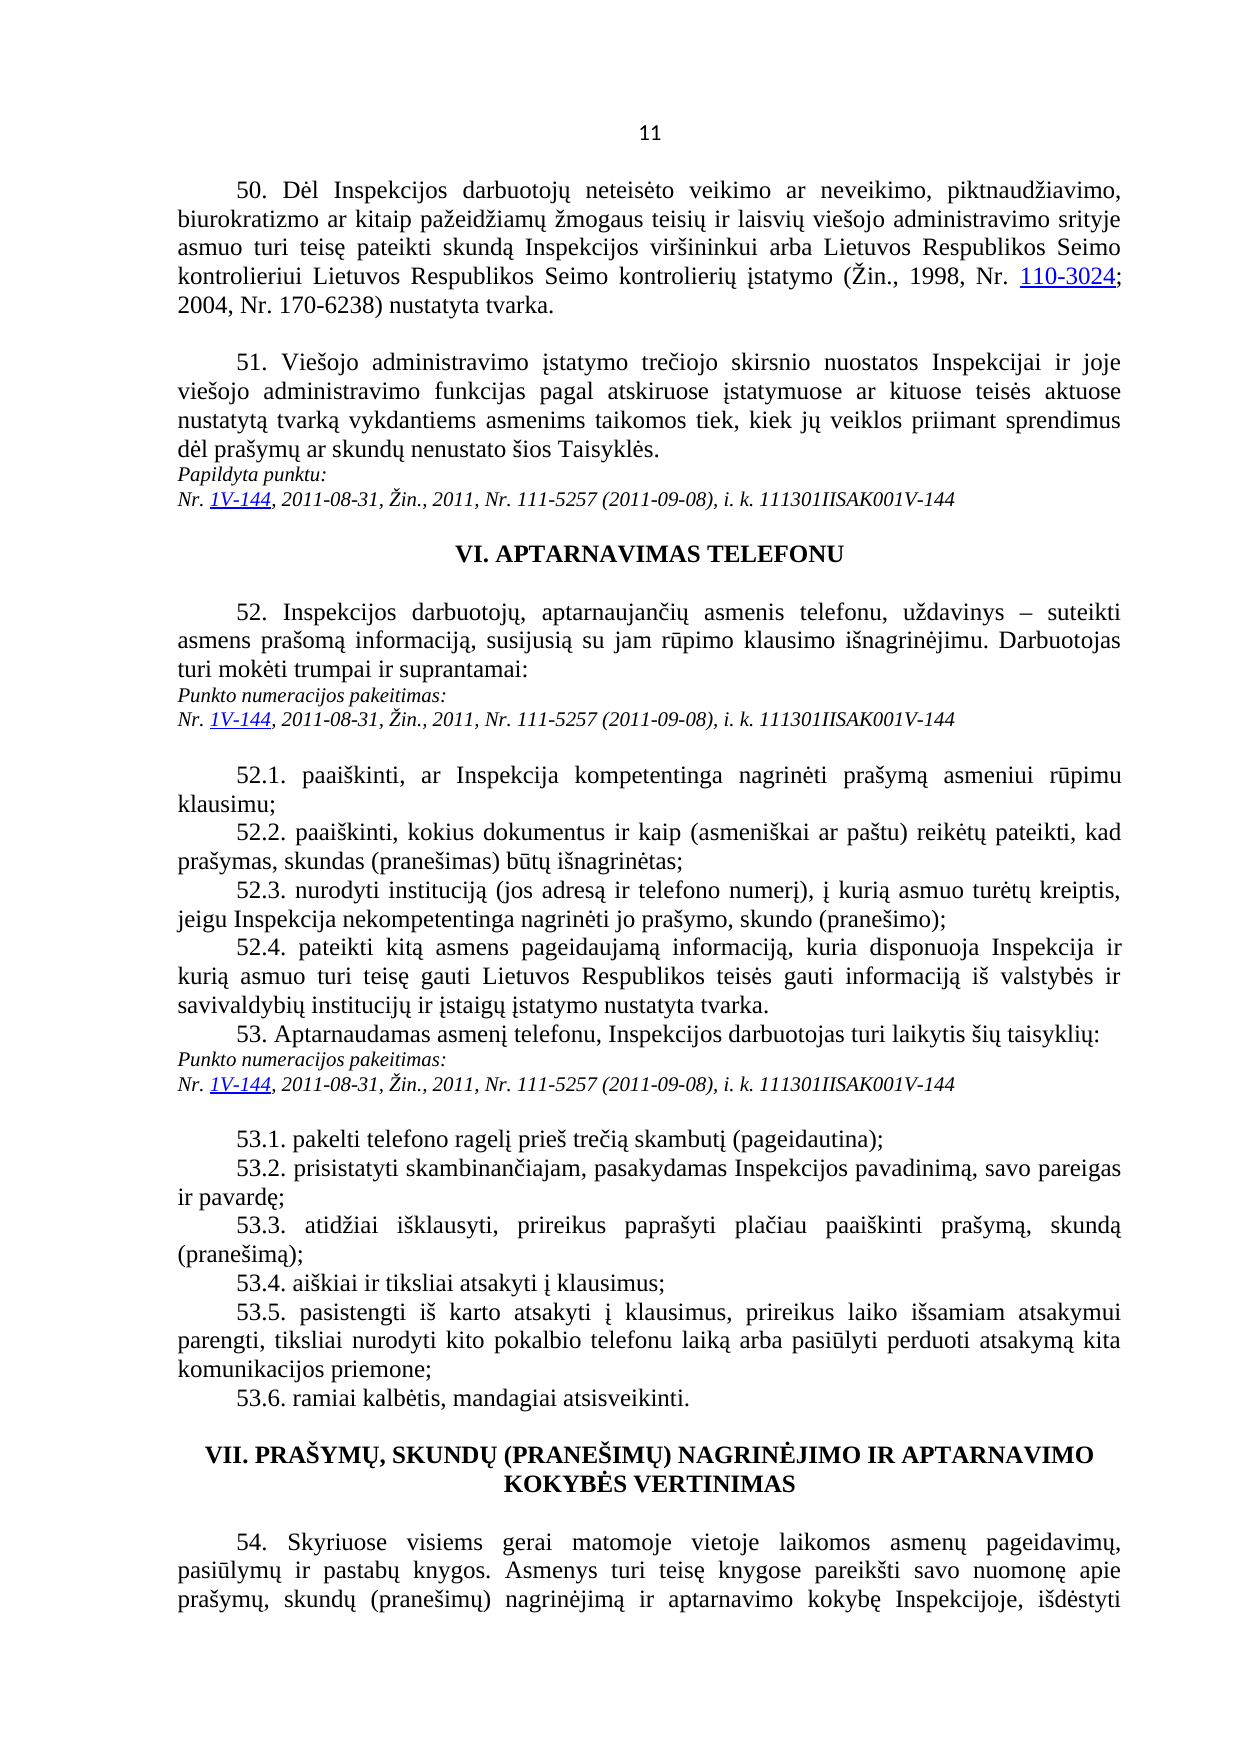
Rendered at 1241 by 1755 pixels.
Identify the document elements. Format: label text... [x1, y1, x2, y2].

text 50. Dėl Inspekcijos darbuotojų neteisėto veikimo ar neveikimo, piktnaudžiavimo, biurokratizmo ar kitaip pažeidžiamų žmogaus teisių ir laisvių viešojo administravimo srityje asmuo turi teisę pateikti skundą Inspekcijos viršininkui arba Lietuvos Respublikos Seimo kontrolieriui Lietuvos Respublikos Seimo kontrolierių įstatymo (Žin., 1998, Nr. 110-3024; 2004, Nr. 170-6238) nustatyta tvarka. [177, 175, 1122, 319]
text 53. Aptarnaudamas asmenį telefonu, Inspekcijos darbuotojas turi laikytis šių taisyklių: [177, 1019, 1122, 1047]
text 54. Skyriuose visiems gerai matomoje vietoje laikomos asmenų pageidavimų, pasiūlymų ir pastabų knygos. Asmenys turi teisę knygose pareikšti savo nuomonę apie prašymų, skundų (pranešimų) nagrinėjimą ir aptarnavimo kokybę Inspekcijoje, išdėstyti [177, 1527, 1122, 1613]
text VI. APTARNAVIMAS TELEFONU [177, 539, 1122, 568]
text 53.6. ramiai kalbėtis, mandagiai atsisveikinti. [177, 1383, 1122, 1412]
text 52.1. paaiškinti, ar Inspekcija kompetentinga nagrinėti prašymą asmeniui rūpimu klausimu; [177, 760, 1122, 817]
text 52.4. pateikti kitą asmens pageidaujamą informaciją, kuria disponuoja Inspekcija ir kurią asmuo turi teisę gauti Lietuvos Respublikos teisės gauti informaciją iš valstybės ir savivaldybių institucijų ir įstaigų įstatymo nustatyta tvarka. [177, 932, 1122, 1019]
text Nr. 1V-144, 2011-08-31, Žin., 2011, Nr. 111-5257 (2011-09-08), i. k. 111301IISAK001V-144 [177, 1071, 1122, 1096]
text 52. Inspekcijos darbuotojų, aptarnaujančių asmenis telefonu, uždavinys – suteikti asmens prašomą informaciją, susijusią su jam rūpimo klausimo išnagrinėjimu. Darbuotojas turi mokėti trumpai ir suprantamai: [177, 597, 1122, 683]
text Punkto numeracijos pakeitimas: [177, 1047, 1122, 1071]
text Papildyta punktu: [177, 462, 1122, 486]
text Nr. 1V-144, 2011-08-31, Žin., 2011, Nr. 111-5257 (2011-09-08), i. k. 111301IISAK001V-144 [177, 486, 1122, 511]
text 53.3. atidžiai išklausyti, prireikus paprašyti plačiau paaiškinti prašymą, skundą (pranešimą); [177, 1211, 1122, 1268]
text 53.5. pasistengti iš karto atsakyti į klausimus, prireikus laiko išsamiam atsakymui parengti, tiksliai nurodyti kito pokalbio telefonu laiką arba pasiūlyti perduoti atsakymą kita komunikacijos priemone; [177, 1297, 1122, 1383]
text 53.2. prisistatyti skambinančiajam, pasakydamas Inspekcijos pavadinimą, savo pareigas ir pavardę; [177, 1153, 1122, 1211]
text 52.3. nurodyti instituciją (jos adresą ir telefono numerį), į kurią asmuo turėtų kreiptis, jeigu Inspekcija nekompetentinga nagrinėti jo prašymo, skundo (pranešimo); [177, 875, 1122, 932]
text 53.1. pakelti telefono ragelį prieš trečią skambutį (pageidautina); [177, 1124, 1122, 1153]
text 52.2. paaiškinti, kokius dokumentus ir kaip (asmeniškai ar paštu) reikėtų pateikti, kad prašymas, skundas (pranešimas) būtų išnagrinėtas; [177, 817, 1122, 875]
text VII. PRAŠYMŲ, SKUNDŲ (PRANEŠIMŲ) NAGRINĖJIMO IR APTARNAVIMO KOKYBĖS VERTINIMAS [177, 1441, 1122, 1498]
text 53.4. aiškiai ir tiksliai atsakyti į klausimus; [177, 1268, 1122, 1297]
text Nr. 1V-144, 2011-08-31, Žin., 2011, Nr. 111-5257 (2011-09-08), i. k. 111301IISAK001V-144 [177, 707, 1122, 731]
text Punkto numeracijos pakeitimas: [177, 683, 1122, 707]
text 51. Viešojo administravimo įstatymo trečiojo skirsnio nuostatos Inspekcijai ir joje viešojo administravimo funkcijas pagal atskiruose įstatymuose ar kituose teisės aktuose nustatytą tvarką vykdantiems asmenims taikomos tiek, kiek jų veiklos priimant sprendimus dėl prašymų ar skundų nenustato šios Taisyklės. [177, 347, 1122, 462]
